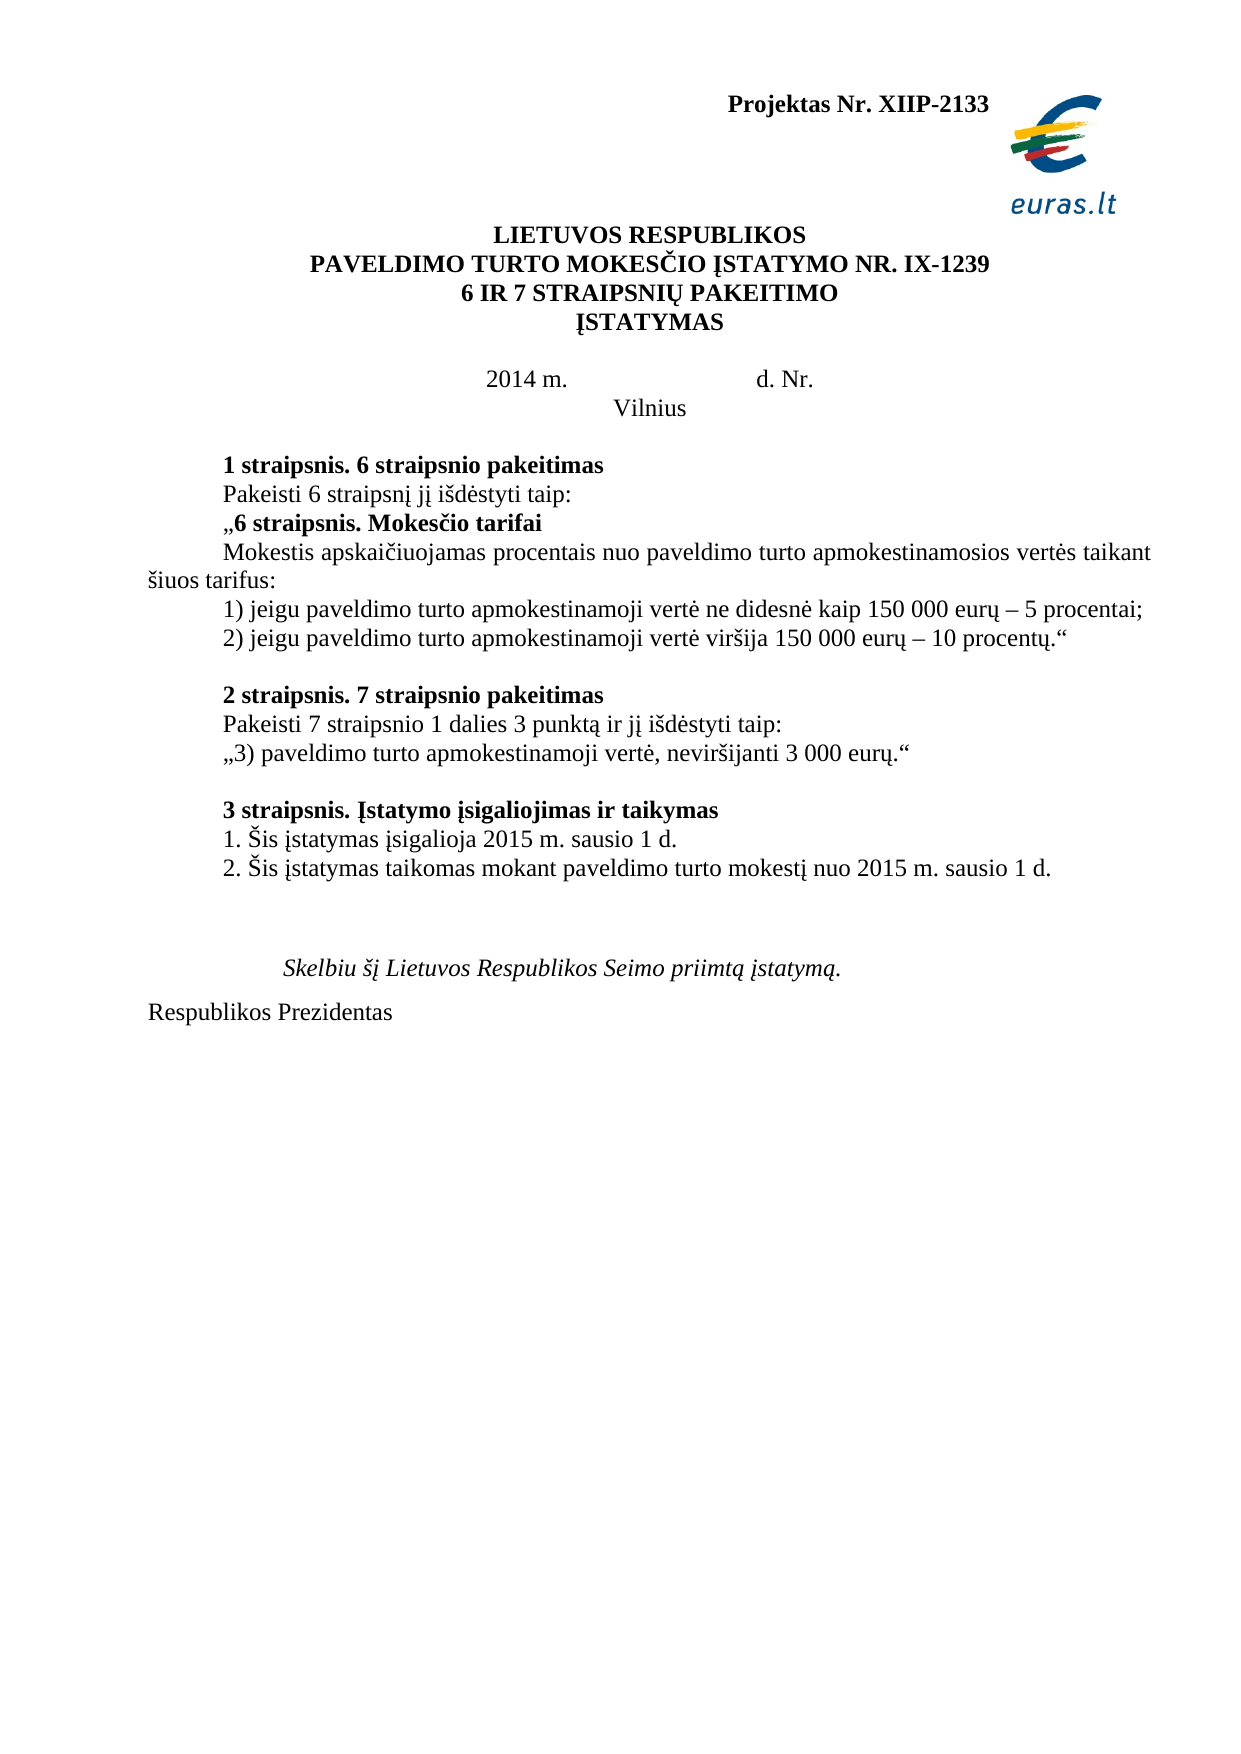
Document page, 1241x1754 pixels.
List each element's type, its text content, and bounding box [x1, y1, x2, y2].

table_header Projektas Nr. XIIP-2133 [148, 89, 1001, 220]
text 2 straipsnis. 7 straipsnio pakeitimas [148, 680, 1152, 709]
text „3) paveldimo turto apmokestinamoji vertė, neviršijanti 3 000 eurų.“ [148, 738, 1152, 767]
text 2. Šis įstatymas taikomas mokant paveldimo turto mokestį nuo 2015 m. sausio 1 d. [223, 853, 1152, 882]
table_header [1001, 89, 1163, 220]
text Skelbiu šį Lietuvos Respublikos Seimo priimtą įstatymą. [148, 953, 1152, 982]
text Lietuvos Respublikos [148, 220, 1152, 249]
text 1) jeigu paveldimo turto apmokestinamoji vertė ne didesnė kaip 150 000 eurų – 5 procentai; [148, 594, 1152, 623]
text 2014 m. d. Nr. [148, 364, 1152, 393]
text įstatymas [148, 307, 1152, 335]
text Pakeisti 7 straipsnio 1 dalies 3 punktą ir jį išdėstyti taip: [148, 709, 1152, 738]
text Vilnius [148, 393, 1152, 422]
text 2) jeigu paveldimo turto apmokestinamoji vertė viršija 150 000 eurų – 10 procentų.“ [148, 623, 1152, 652]
text 6 IR 7 straipsnių Pakeitimo [148, 278, 1152, 307]
text „6 straipsnis. Mokesčio tarifai [148, 508, 1152, 537]
text 1. Šis įstatymas įsigalioja 2015 m. sausio 1 d. [223, 824, 1152, 853]
text Pakeisti 6 straipsnį jį išdėstyti taip: [148, 479, 1152, 508]
text PAVELDIMO TURTO mokesčio įstatymo NR. IX-1239 [148, 249, 1152, 278]
text 1 straipsnis. 6 straipsnio pakeitimas [148, 450, 1152, 479]
text 3 straipsnis. Įstatymo įsigaliojimas ir taikymas [148, 795, 1152, 824]
text Respublikos Prezidentas [148, 997, 1152, 1025]
text Mokestis apskaičiuojamas procentais nuo paveldimo turto apmokestinamosios vertės taikant šiuos tarifus: [148, 537, 1152, 594]
